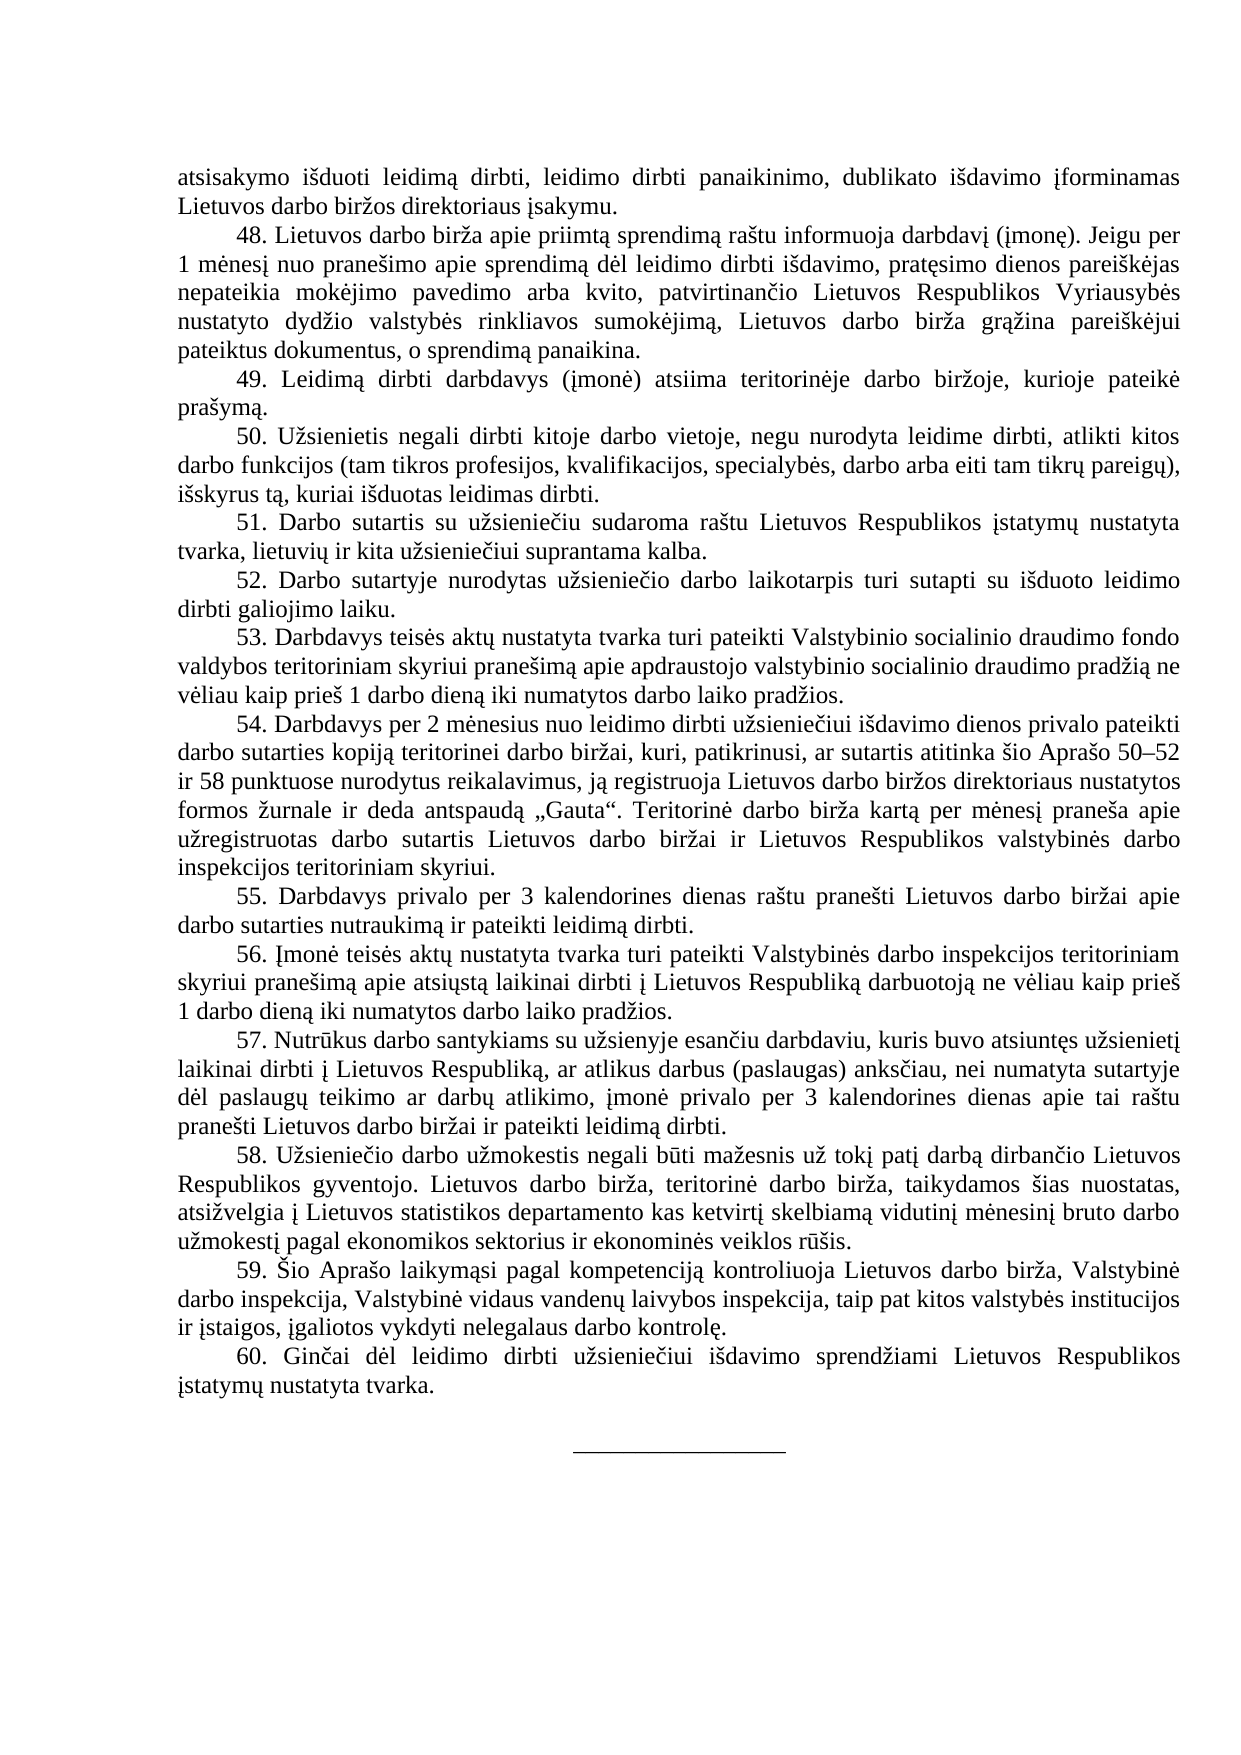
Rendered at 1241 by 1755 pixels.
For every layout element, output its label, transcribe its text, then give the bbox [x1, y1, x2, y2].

text 52. Darbo sutartyje nurodytas užsieniečio darbo laikotarpis turi sutapti su išduoto leidimo dirbti galiojimo laiku. [177, 565, 1181, 622]
text 55. Darbdavys privalo per 3 kalendorines dienas raštu pranešti Lietuvos darbo biržai apie darbo sutarties nutraukimą ir pateikti leidimą dirbti. [177, 881, 1181, 939]
text 53. Darbdavys teisės aktų nustatyta tvarka turi pateikti Valstybinio socialinio draudimo fondo valdybos teritoriniam skyriui pranešimą apie apdraustojo valstybinio socialinio draudimo pradžią ne vėliau kaip prieš 1 darbo dieną iki numatytos darbo laiko pradžios. [177, 622, 1181, 709]
text 54. Darbdavys per 2 mėnesius nuo leidimo dirbti užsieniečiui išdavimo dienos privalo pateikti darbo sutarties kopiją teritorinei darbo biržai, kuri, patikrinusi, ar sutartis atitinka šio Aprašo 50–52 ir 58 punktuose nurodytus reikalavimus, ją registruoja Lietuvos darbo biržos direktoriaus nustatytos formos žurnale ir deda antspaudą „Gauta“. Teritorinė darbo birža kartą per mėnesį praneša apie užregistruotas darbo sutartis Lietuvos darbo biržai ir Lietuvos Respublikos valstybinės darbo inspekcijos teritoriniam skyriui. [177, 709, 1181, 881]
text atsisakymo išduoti leidimą dirbti, leidimo dirbti panaikinimo, dublikato išdavimo įforminamas Lietuvos darbo biržos direktoriaus įsakymu. [177, 162, 1181, 220]
text 60. Ginčai dėl leidimo dirbti užsieniečiui išdavimo sprendžiami Lietuvos Respublikos įstatymų nustatyta tvarka. [177, 1341, 1181, 1399]
text 57. Nutrūkus darbo santykiams su užsienyje esančiu darbdaviu, kuris buvo atsiuntęs užsienietį laikinai dirbti į Lietuvos Respubliką, ar atlikus darbus (paslaugas) anksčiau, nei numatyta sutartyje dėl paslaugų teikimo ar darbų atlikimo, įmonė privalo per 3 kalendorines dienas apie tai raštu pranešti Lietuvos darbo biržai ir pateikti leidimą dirbti. [177, 1025, 1181, 1140]
text 56. Įmonė teisės aktų nustatyta tvarka turi pateikti Valstybinės darbo inspekcijos teritoriniam skyriui pranešimą apie atsiųstą laikinai dirbti į Lietuvos Respubliką darbuotoją ne vėliau kaip prieš 1 darbo dieną iki numatytos darbo laiko pradžios. [177, 939, 1181, 1025]
text 48. Lietuvos darbo birža apie priimtą sprendimą raštu informuoja darbdavį (įmonę). Jeigu per 1 mėnesį nuo pranešimo apie sprendimą dėl leidimo dirbti išdavimo, pratęsimo dienos pareiškėjas nepateikia mokėjimo pavedimo arba kvito, patvirtinančio Lietuvos Respublikos Vyriausybės nustatyto dydžio valstybės rinkliavos sumokėjimą, Lietuvos darbo birža grąžina pareiškėjui pateiktus dokumentus, o sprendimą panaikina. [177, 220, 1181, 364]
text _________________ [177, 1427, 1181, 1456]
text 50. Užsienietis negali dirbti kitoje darbo vietoje, negu nurodyta leidime dirbti, atlikti kitos darbo funkcijos (tam tikros profesijos, kvalifikacijos, specialybės, darbo arba eiti tam tikrų pareigų), išskyrus tą, kuriai išduotas leidimas dirbti. [177, 421, 1181, 507]
text 59. Šio Aprašo laikymąsi pagal kompetenciją kontroliuoja Lietuvos darbo birža, Valstybinė darbo inspekcija, Valstybinė vidaus vandenų laivybos inspekcija, taip pat kitos valstybės institucijos ir įstaigos, įgaliotos vykdyti nelegalaus darbo kontrolę. [177, 1255, 1181, 1341]
text 49. Leidimą dirbti darbdavys (įmonė) atsiima teritorinėje darbo biržoje, kurioje pateikė prašymą. [177, 364, 1181, 421]
text 58. Užsieniečio darbo užmokestis negali būti mažesnis už tokį patį darbą dirbančio Lietuvos Respublikos gyventojo. Lietuvos darbo birža, teritorinė darbo birža, taikydamos šias nuostatas, atsižvelgia į Lietuvos statistikos departamento kas ketvirtį skelbiamą vidutinį mėnesinį bruto darbo užmokestį pagal ekonomikos sektorius ir ekonominės veiklos rūšis. [177, 1140, 1181, 1255]
text 51. Darbo sutartis su užsieniečiu sudaroma raštu Lietuvos Respublikos įstatymų nustatyta tvarka, lietuvių ir kita užsieniečiui suprantama kalba. [177, 507, 1181, 565]
